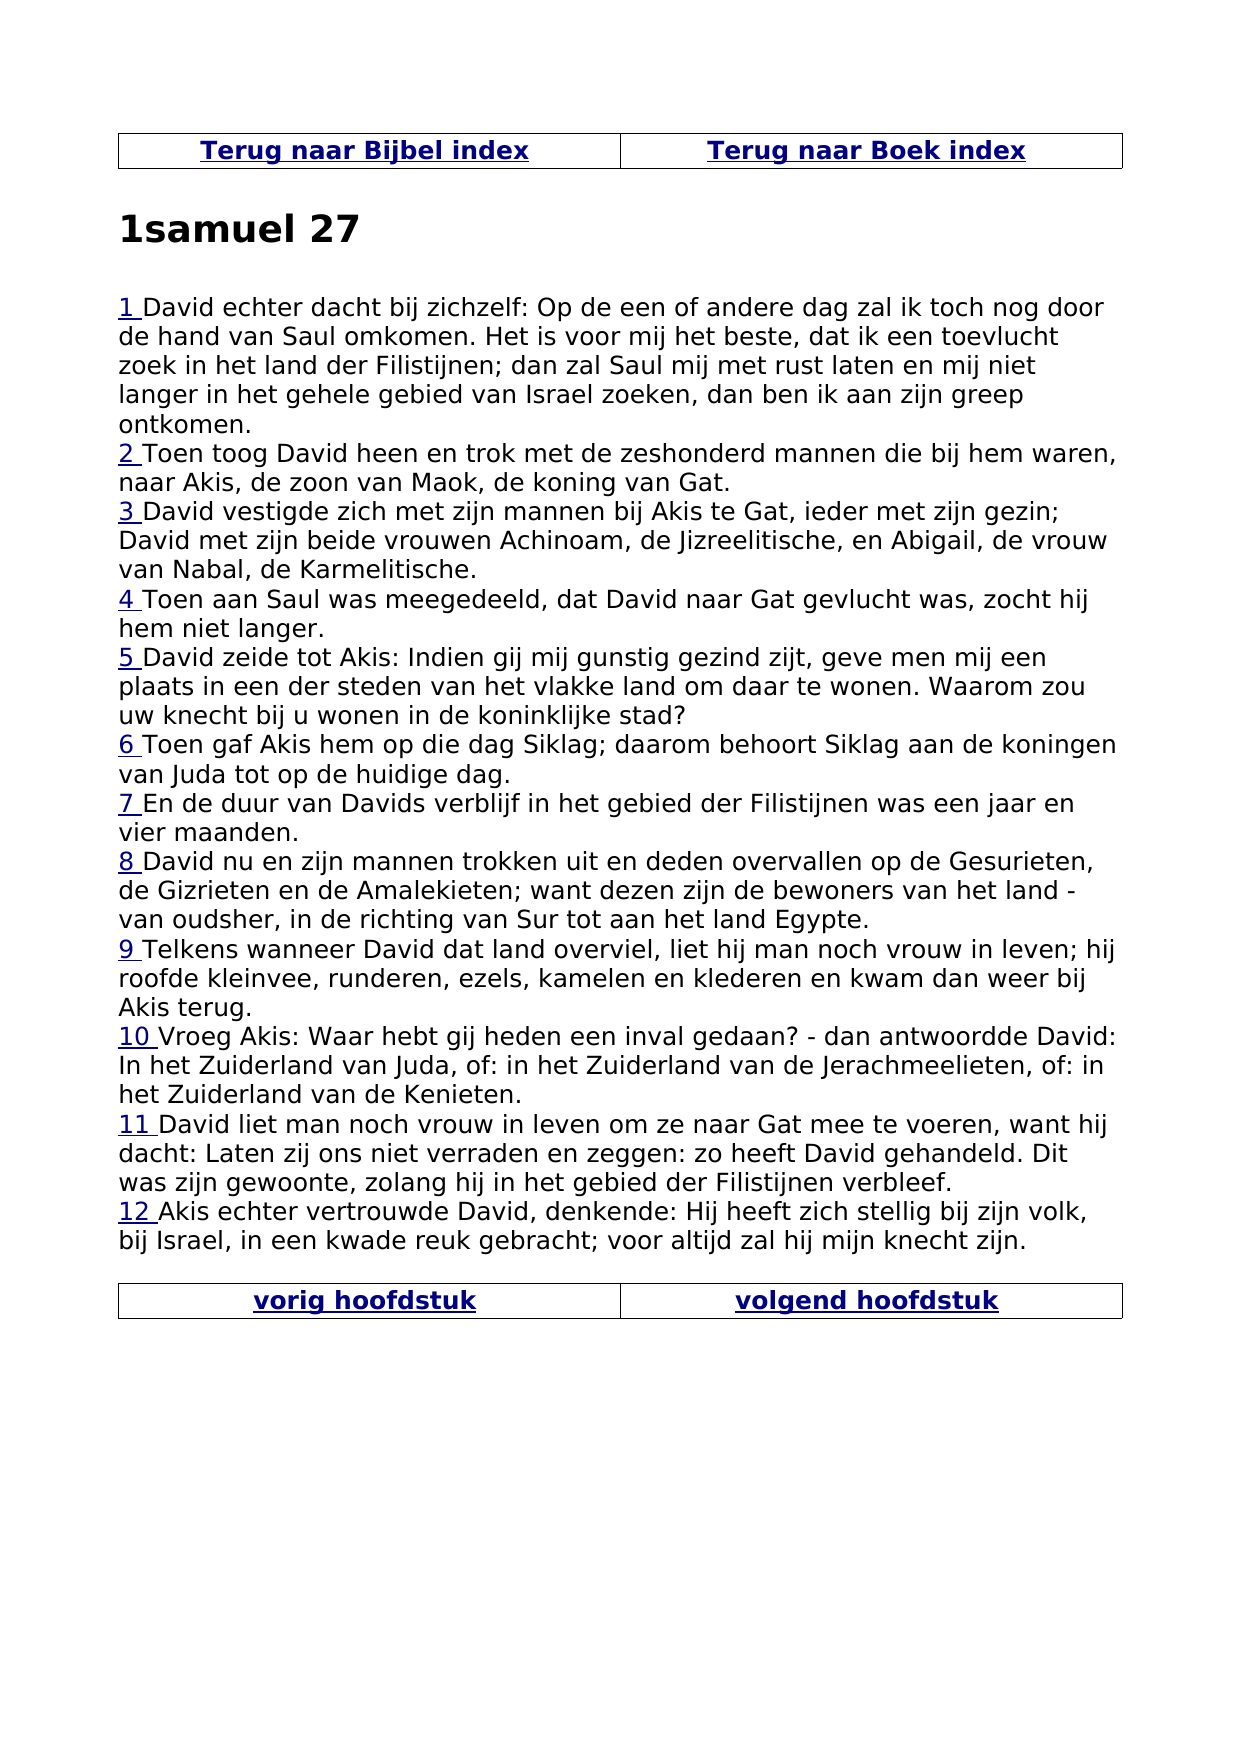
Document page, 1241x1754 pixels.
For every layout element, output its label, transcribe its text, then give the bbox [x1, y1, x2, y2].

text 1 David echter dacht bij zichzelf: Op de een of andere dag zal ik toch nog door de hand van Saul omkomen. Het is voor mij het beste, dat ik een toevlucht zoek in het land der Filistijnen; dan zal Saul mij met rust laten en mij niet langer in het gehele gebied van Israel zoeken, dan ben ik aan zijn greep ontkomen. 2 Toen toog David heen en trok met de zeshonderd mannen die bij hem waren, naar Akis, de zoon van Maok, de koning van Gat. 3 David vestigde zich met zijn mannen bij Akis te Gat, ieder met zijn gezin; David met zijn beide vrouwen Achinoam, de Jizreelitische, en Abigail, de vrouw van Nabal, de Karmelitische. 4 Toen aan Saul was meegedeeld, dat David naar Gat gevlucht was, zocht hij hem niet langer. 5 David zeide tot Akis: Indien gij mij gunstig gezind zijt, geve men mij een plaats in een der steden van het vlakke land om daar te wonen. Waarom zou uw knecht bij u wonen in de koninklijke stad? 6 Toen gaf Akis hem op die dag Siklag; daarom behoort Siklag aan de koningen van Juda tot op de huidige dag. 7 En de duur van Davids verblijf in het gebied der Filistijnen was een jaar en vier maanden. 8 David nu en zijn mannen trokken uit en deden overvallen op de Gesurieten, de Gizrieten en de Amalekieten; want dezen zijn de bewoners van het land - van oudsher, in de richting van Sur tot aan het land Egypte. 9 Telkens wanneer David dat land overviel, liet hij man noch vrouw in leven; hij roofde kleinvee, runderen, ezels, kamelen en klederen en kwam dan weer bij Akis terug. 10 Vroeg Akis: Waar hebt gij heden een inval gedaan? - dan antwoordde David: In het Zuiderland van Juda, of: in het Zuiderland van de Jerachmeelieten, of: in het Zuiderland van de Kenieten. 11 David liet man noch vrouw in leven om ze naar Gat mee te voeren, want hij dacht: Laten zij ons niet verraden en zeggen: zo heeft David gehandeld. Dit was zijn gewoonte, zolang hij in het gebied der Filistijnen verbleef. 12 Akis echter vertrouwde David, denkende: Hij heeft zich stellig bij zijn volk, bij Israel, in een kwade reuk gebracht; voor altijd zal hij mijn knecht zijn. [118, 264, 1122, 1256]
table_header vorig hoofdstuk [119, 1284, 620, 1318]
table_header Terug naar Bijbel index [119, 134, 620, 168]
subtitle 1samuel 27 [118, 208, 1122, 252]
table_header volgend hoofdstuk [621, 1284, 1122, 1318]
table_header Terug naar Boek index [621, 134, 1122, 168]
